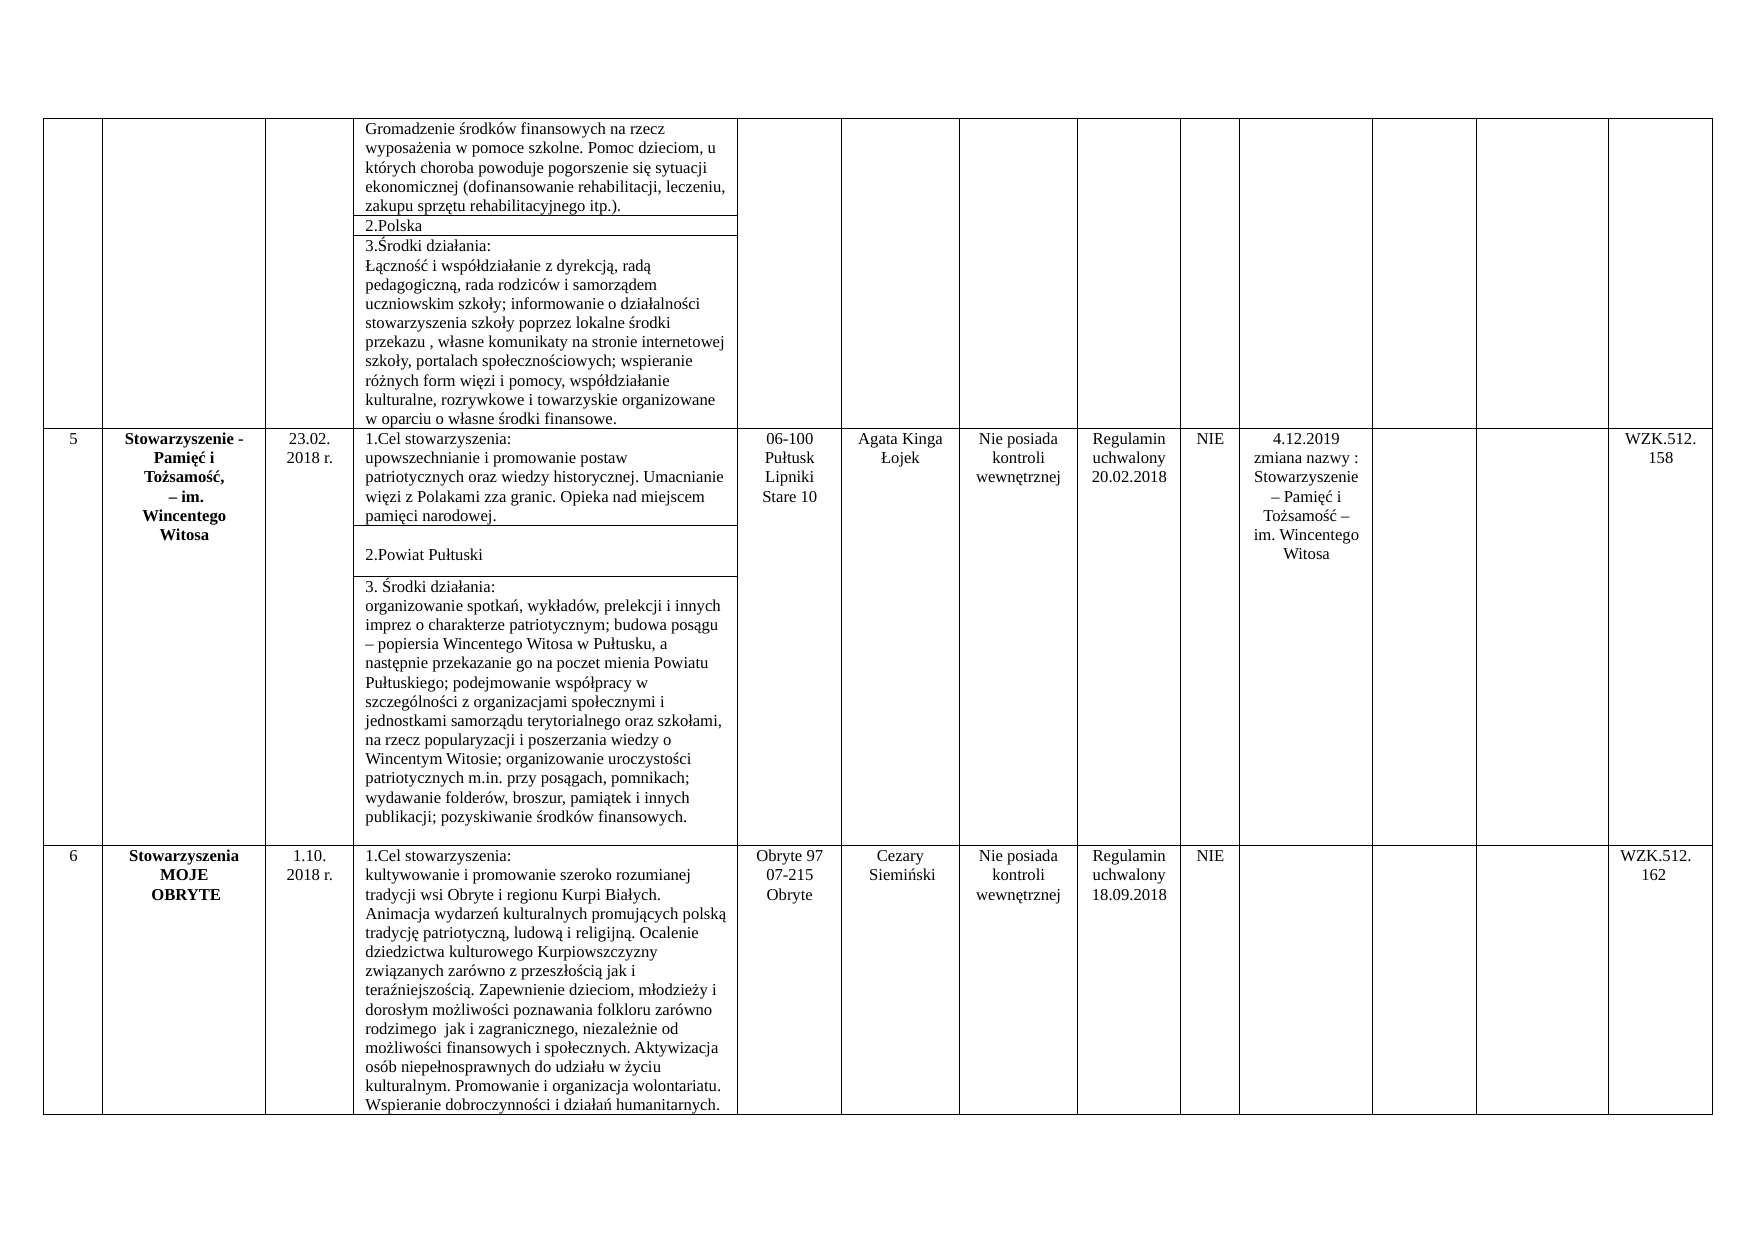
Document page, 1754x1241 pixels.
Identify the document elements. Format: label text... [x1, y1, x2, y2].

table_cell 3. Środki działania: organizowanie spotkań, wykładów, prelekcji i innych imprez o charakterze patriotycznym; budowa posągu – popiersia Wincentego Witosa w Pułtusku, a następnie przekazanie go na poczet mienia Powiatu Pułtuskiego; podejmowanie współpracy w szczególności z organizacjami społecznymi i jednostkami samorządu terytorialnego oraz szkołami, na rzecz popularyzacji i poszerzania wiedzy o Wincentym Witosie; organizowanie uroczystości patriotycznych m.in. przy posągach, pomnikach; wydawanie folderów, broszur, pamiątek i innych publikacji; pozyskiwanie środków finansowych. [354, 577, 737, 845]
table_cell [1477, 119, 1608, 428]
table_cell [842, 119, 959, 428]
table_cell [1716, 428, 1754, 525]
table_cell 23.02. 2018 r. [266, 429, 353, 845]
table_cell Gromadzenie środków finansowych na rzecz wyposażenia w pomoce szkolne. Pomoc dzieciom, u których choroba powoduje pogorszenie się sytuacji ekonomicznej (dofinansowanie rehabilitacji, leczeniu, zakupu sprzętu rehabilitacyjnego itp.). [354, 119, 737, 215]
table_cell Regulamin uchwalony 20.02.2018 [1078, 429, 1180, 845]
table_cell [1373, 846, 1476, 1114]
table_cell Obryte 97 07-215 Obryte [738, 846, 841, 1114]
table_cell [960, 119, 1077, 428]
table_cell 1.Cel stowarzyszenia: kultywowanie i promowanie szeroko rozumianej tradycji wsi Obryte i regionu Kurpi Białych. Animacja wydarzeń kulturalnych promujących polską tradycję patriotyczną, ludową i religijną. Ocalenie dziedzictwa kulturowego Kurpiowszczyzny związanych zarówno z przeszłością jak i teraźniejszością. Zapewnienie dzieciom, młodzieży i dorosłym możliwości poznawania folkloru zarówno rodzimego jak i zagranicznego, niezależnie od możliwości finansowych i społecznych. Aktywizacja osób niepełnosprawnych do udziału w życiu kulturalnym. Promowanie i organizacja wolontariatu. Wspieranie dobroczynności i działań humanitarnych. [354, 846, 737, 1114]
table_cell 2.Powiat Pułtuski [354, 526, 737, 576]
table_cell Nie posiada kontroli wewnętrznej [960, 429, 1077, 845]
table_cell [266, 119, 353, 428]
table_cell Stowarzyszenia MOJE OBRYTE [103, 846, 265, 1114]
table_cell 2.Polska [354, 216, 737, 235]
table_cell [1716, 215, 1754, 235]
table_cell 4.12.2019 zmiana nazwy : Stowarzyszenie – Pamięć i Tożsamość – im. Wincentego Witosa [1240, 429, 1372, 845]
table_cell [103, 119, 265, 428]
table_cell 06-100 Pułtusk Lipniki Stare 10 [738, 429, 841, 845]
table_cell [1716, 525, 1754, 576]
table_cell WZK.512. 158 [1609, 429, 1712, 845]
table_cell [1240, 846, 1372, 1114]
table_cell NIE [1181, 846, 1239, 1114]
table_cell Cezary Siemiński [842, 846, 959, 1114]
table_cell Regulamin uchwalony 18.09.2018 [1078, 846, 1180, 1114]
table_cell 1.Cel stowarzyszenia: upowszechnianie i promowanie postaw patriotycznych oraz wiedzy historycznej. Umacnianie więzi z Polakami zza granic. Opieka nad miejscem pamięci narodowej. [354, 429, 737, 525]
table_cell [1078, 119, 1180, 428]
table_cell WZK.512. 162 [1609, 846, 1712, 1114]
table_cell 6 [44, 846, 102, 1114]
table_cell [1240, 119, 1372, 428]
table_cell [1609, 119, 1712, 428]
table_cell Stowarzyszenie - Pamięć i Tożsamość, – im. Wincentego Witosa [103, 429, 265, 845]
table_cell [44, 119, 102, 428]
table_cell [1477, 429, 1608, 845]
table_cell [1373, 119, 1476, 428]
table_cell [1181, 119, 1239, 428]
table_cell [1716, 235, 1754, 428]
table_cell [1477, 846, 1608, 1114]
table_cell 5 [44, 429, 102, 845]
table_cell [1716, 118, 1754, 215]
table_cell [1373, 429, 1476, 845]
table_cell NIE [1181, 429, 1239, 845]
table_cell [1716, 845, 1754, 1114]
table_cell [1716, 576, 1754, 845]
table_cell 1.10. 2018 r. [266, 846, 353, 1114]
table_cell 3.Środki działania: Łączność i współdziałanie z dyrekcją, radą pedagogiczną, rada rodziców i samorządem uczniowskim szkoły; informowanie o działalności stowarzyszenia szkoły poprzez lokalne środki przekazu , własne komunikaty na stronie internetowej szkoły, portalach społecznościowych; wspieranie różnych form więzi i pomocy, współdziałanie kulturalne, rozrywkowe i towarzyskie organizowane w oparciu o własne środki finansowe. [354, 236, 737, 428]
table_cell Agata Kinga Łojek [842, 429, 959, 845]
table_cell Nie posiada kontroli wewnętrznej [960, 846, 1077, 1114]
table_cell [738, 119, 841, 428]
